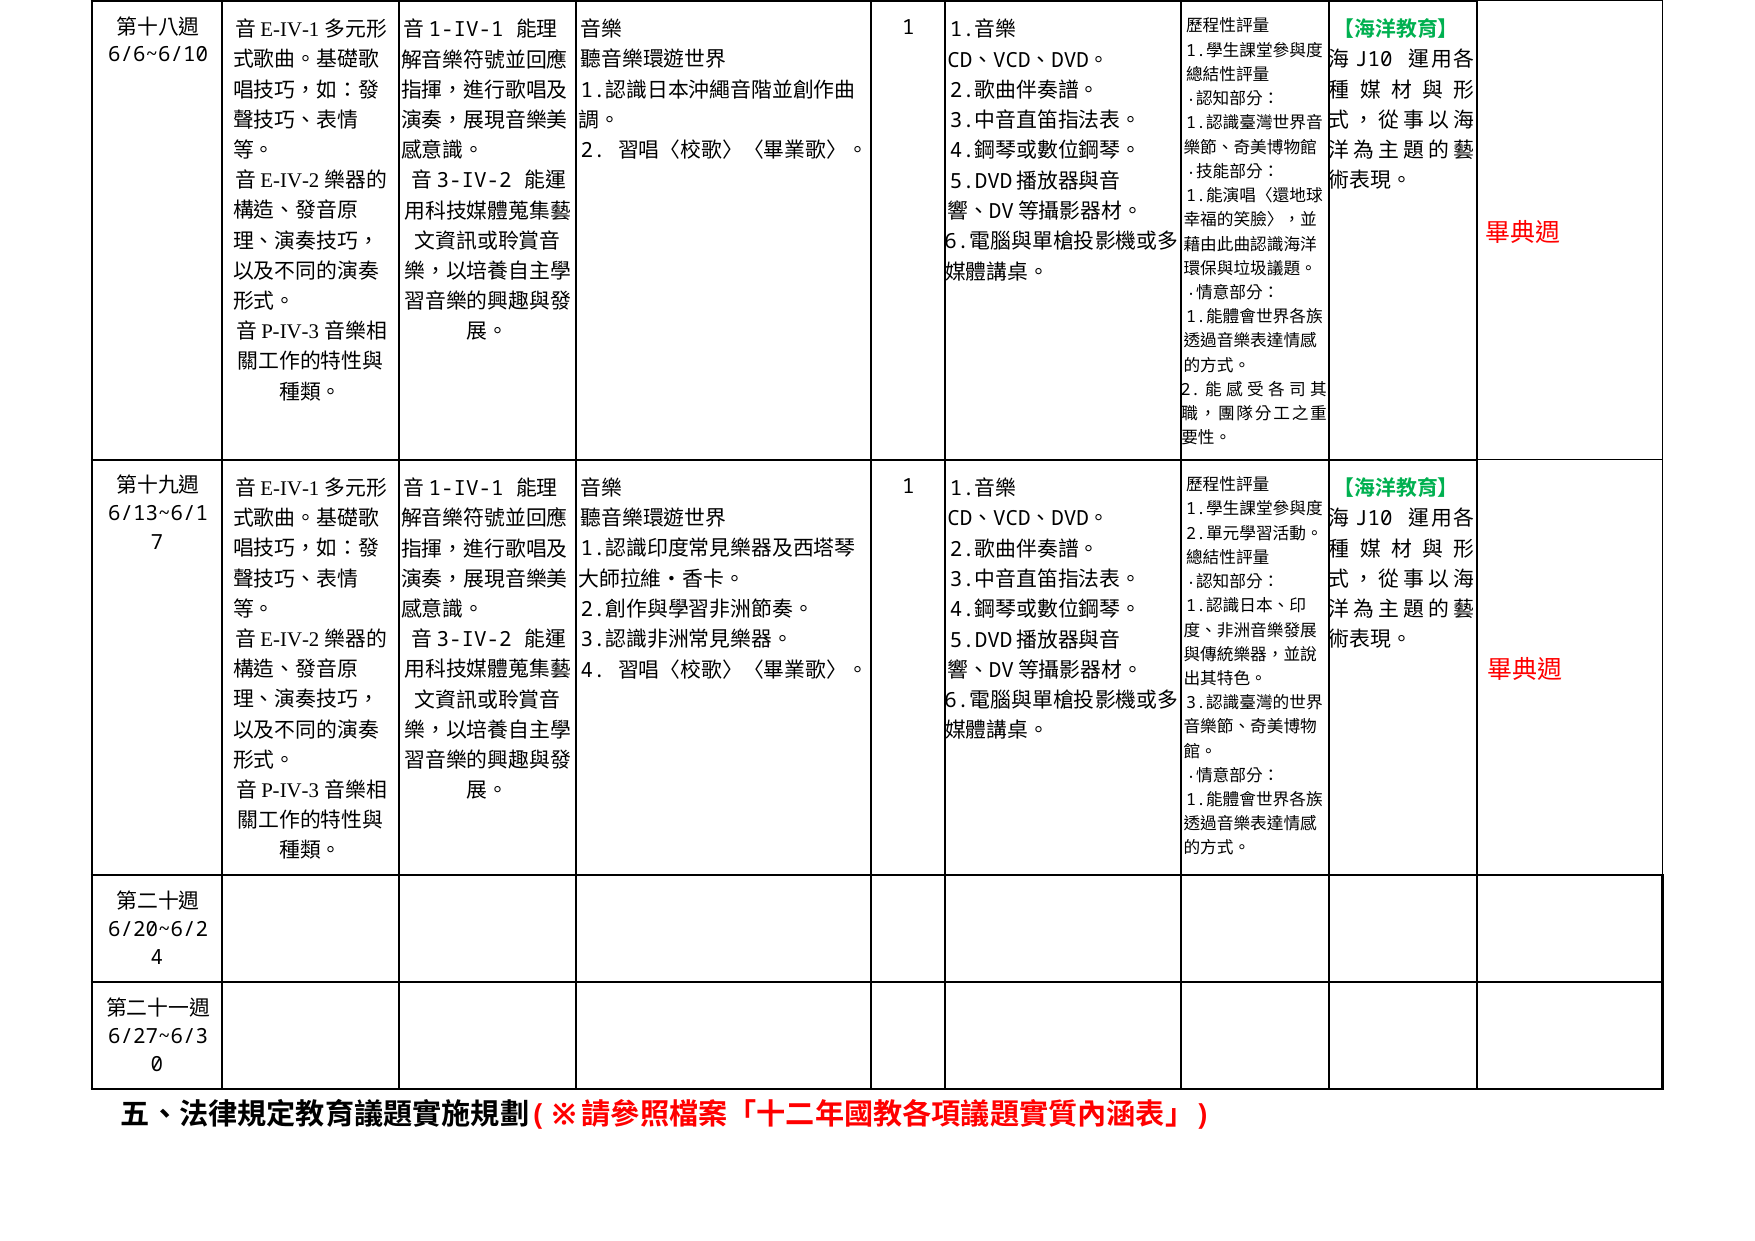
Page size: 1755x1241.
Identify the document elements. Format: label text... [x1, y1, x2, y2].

table_cell 1 [872, 461, 944, 874]
table_cell 畢典週 [1478, 460, 1662, 874]
table_cell 音1-IV-1 能理解音樂符號並回應指揮，進行歌唱及演奏，展現音樂美感意識。 音3-IV-2 能運用科技媒體蒐集藝文資訊或聆賞音樂，以培養自主學習音樂的興趣與發展。 [400, 461, 575, 874]
table_cell 第十九週 6/13~6/17 [93, 461, 221, 874]
text 五、法律規定教育議題實施規劃(※請參照檔案「十二年國教各項議題實質內涵表」) [118, 1090, 1636, 1133]
table_cell [1330, 876, 1476, 981]
table_cell 【海洋教育】 海J10 運用各種媒材與形式，從事以海洋為主題的藝術表現。 [1330, 461, 1476, 874]
table_cell 音1-IV-1 能理解音樂符號並回應指揮，進行歌唱及演奏，展現音樂美感意識。 音3-IV-2 能運用科技媒體蒐集藝文資訊或聆賞音樂，以培養自主學習音樂的興趣與發展。 [400, 2, 575, 459]
table_cell 音E-IV-1 多元形式歌曲。基礎歌唱技巧，如：發聲技巧、表情等。 音E-IV-2 樂器的構造、發音原理、演奏技巧，以及不同的演奏形式。 音P-IV-3 音樂相關工作的特性與種類。 [223, 461, 398, 874]
table_cell [577, 983, 870, 1088]
table_cell 1 [872, 2, 944, 459]
table_cell [223, 876, 398, 981]
table_cell 畢典週 [1478, 1, 1662, 459]
table_cell 音樂 聽音樂環遊世界 1.認識日本沖繩音階並創作曲調。 2. 習唱〈校歌〉〈畢業歌〉。 [577, 2, 870, 459]
table_cell 歷程性評量 1.學生課堂參與度 總結性評量 ‧認知部分： 1.認識臺灣世界音樂節、奇美博物館 ‧技能部分： 1.能演唱〈還地球幸福的笑臉〉，並藉由此曲認識海洋環保與垃圾議題。 ‧情意部分： 1.能體會世界各族透過音樂表達情感的方式。 2.能感受各司其職，團隊分工之重要性。 [1182, 2, 1328, 459]
table_cell 音E-IV-1 多元形式歌曲。基礎歌唱技巧，如：發聲技巧、表情等。 音E-IV-2 樂器的構造、發音原理、演奏技巧，以及不同的演奏形式。 音P-IV-3 音樂相關工作的特性與種類。 [223, 2, 398, 459]
table_cell 【海洋教育】 海J10 運用各種媒材與形式，從事以海洋為主題的藝術表現。 [1330, 2, 1476, 459]
table_cell [577, 876, 870, 981]
table_cell 第十八週 6/6~6/10 [93, 2, 221, 459]
table_cell [872, 983, 944, 1088]
table_cell [946, 876, 1180, 981]
table_cell [400, 983, 575, 1088]
table_cell [1330, 983, 1476, 1088]
table_cell [872, 876, 944, 981]
table_cell [946, 983, 1180, 1088]
table_cell [223, 983, 398, 1088]
table_cell 音樂 聽音樂環遊世界 1.認識印度常見樂器及西塔琴大師拉維・香卡。 2.創作與學習非洲節奏。 3.認識非洲常見樂器。 4. 習唱〈校歌〉〈畢業歌〉。 [577, 461, 870, 874]
table_cell [1182, 983, 1328, 1088]
table_cell [1182, 876, 1328, 981]
table_cell [1478, 983, 1661, 1088]
table_cell 第二十一週 6/27~6/30 [93, 983, 221, 1088]
table_cell 1.音樂CD、VCD、DVD。 2.歌曲伴奏譜。 3.中音直笛指法表。 4.鋼琴或數位鋼琴。 5.DVD播放器與音響、DV等攝影器材。 6.電腦與單槍投影機或多媒體講桌。 [946, 461, 1180, 874]
table_cell 歷程性評量 1.學生課堂參與度 2.單元學習活動。 總結性評量 ‧認知部分： 1.認識日本、印度、非洲音樂發展與傳統樂器，並說出其特色。 3.認識臺灣的世界音樂節、奇美博物館。 ‧情意部分： 1.能體會世界各族透過音樂表達情感的方式。 [1182, 461, 1328, 874]
table_cell 第二十週 6/20~6/24 [93, 876, 221, 981]
table_cell 1.音樂CD、VCD、DVD。 2.歌曲伴奏譜。 3.中音直笛指法表。 4.鋼琴或數位鋼琴。 5.DVD播放器與音響、DV等攝影器材。 6.電腦與單槍投影機或多媒體講桌。 [946, 2, 1180, 459]
table_cell [400, 876, 575, 981]
table_cell [1478, 876, 1661, 981]
